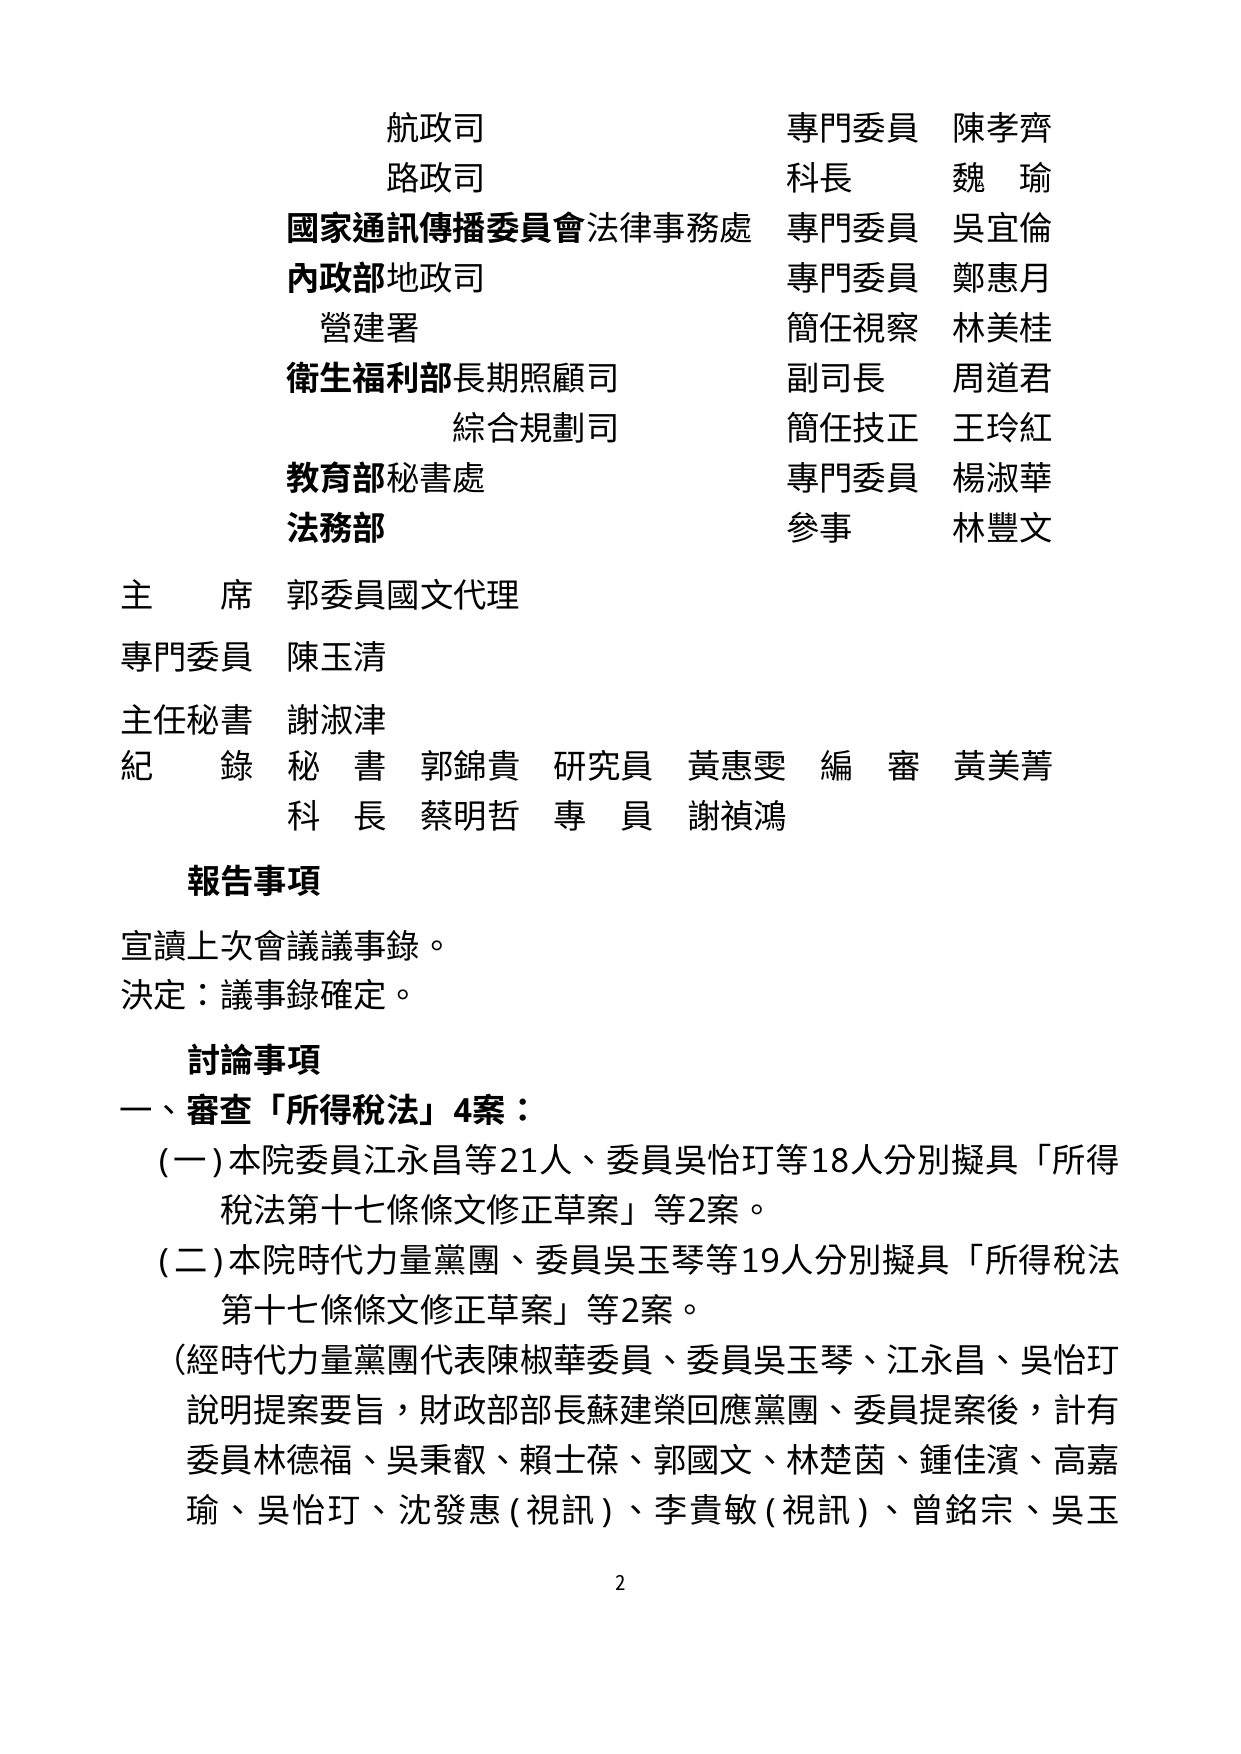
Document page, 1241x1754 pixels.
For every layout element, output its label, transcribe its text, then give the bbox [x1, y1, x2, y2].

text 一、審查「所得稅法」4案： [119, 1082, 1120, 1132]
text 航政司 專門委員 陳孝齊 [286, 101, 1120, 151]
text 營建署 簡任視察 林美桂 [286, 301, 1120, 351]
text 討論事項 [187, 1036, 1120, 1082]
text （經時代力量黨團代表陳椒華委員、委員吳玉琴、江永昌、吳怡玎說明提案要旨，財政部部長蘇建榮回應黨團、委員提案後，計有委員林德福、吳秉叡、賴士葆、郭國文、林楚茵、鍾佳濱、高嘉瑜、吳怡玎、沈發惠(視訊)、李貴敏(視訊)、曾銘宗、吳玉 [153, 1332, 1120, 1532]
text 紀 錄 秘 書 郭錦貴 研究員 黃惠雯 編 審 黃美菁 [120, 738, 1120, 788]
text 法務部 參事 林豐文 [286, 501, 1120, 551]
text (二)本院時代力量黨團、委員吳玉琴等19人分別擬具「所得稅法第十七條條文修正草案」等2案。 [153, 1232, 1120, 1332]
text (一)本院委員江永昌等21人、委員吳怡玎等18人分別擬具「所得稅法第十七條條文修正草案」等2案。 [153, 1132, 1120, 1232]
text 決定：議事錄確定。 [120, 967, 1120, 1017]
text 科 長 蔡明哲 專 員 謝禎鴻 [120, 788, 1120, 838]
text 國家通訊傳播委員會法律事務處 專門委員 吳宜倫 [286, 201, 1120, 251]
text 報告事項 [187, 857, 1120, 903]
text 主任秘書 謝淑津 [120, 676, 1120, 738]
text 內政部地政司 專門委員 鄭惠月 [286, 251, 1120, 301]
text 衛生福利部長期照顧司 副司長 周道君 [286, 351, 1120, 401]
text 教育部秘書處 專門委員 楊淑華 [286, 451, 1120, 501]
text 主 席 郭委員國文代理 [120, 551, 1120, 613]
text 路政司 科長 魏 瑜 [286, 151, 1120, 201]
text 宣讀上次會議議事錄。 [120, 922, 1120, 967]
text 專門委員 陳玉清 [120, 613, 1120, 676]
text 綜合規劃司 簡任技正 王玲紅 [286, 401, 1120, 451]
